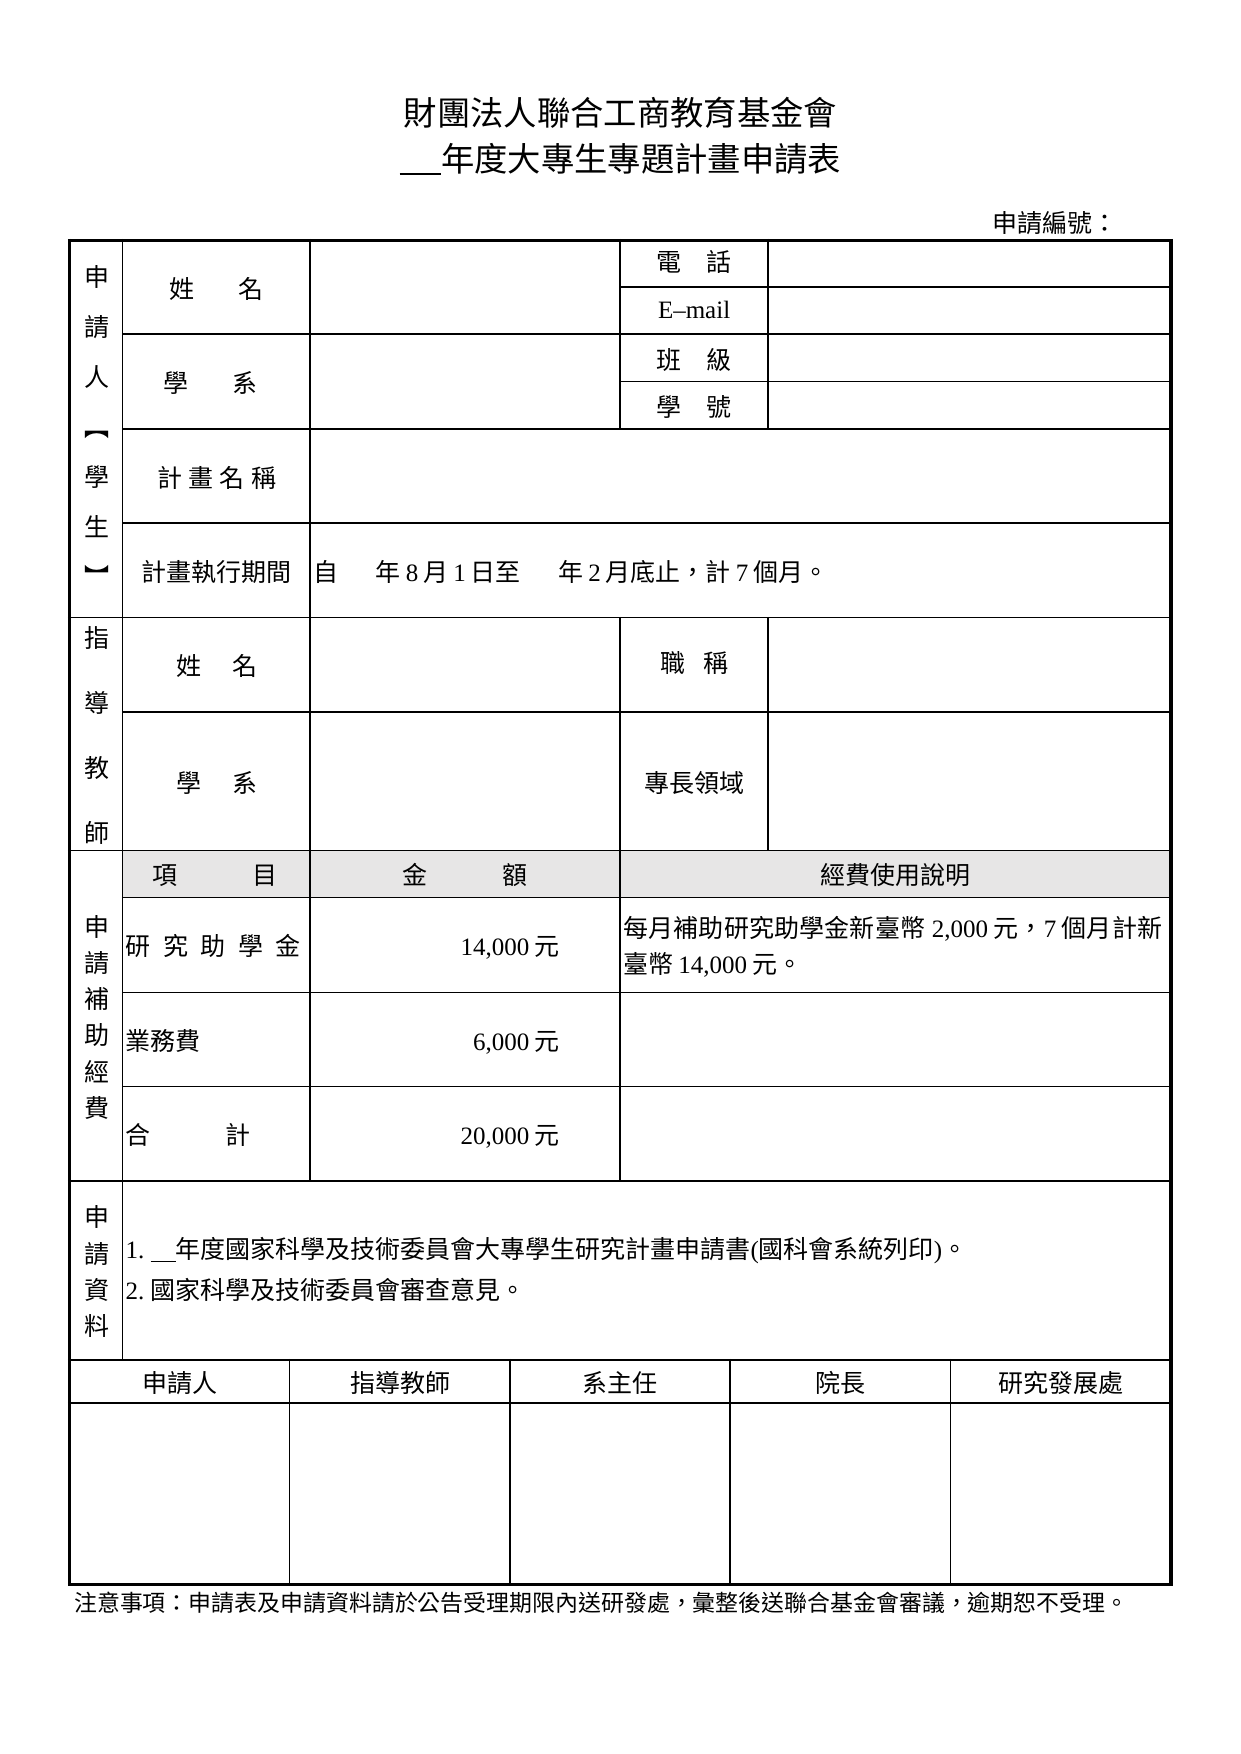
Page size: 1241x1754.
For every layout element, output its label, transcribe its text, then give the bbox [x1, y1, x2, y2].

table_cell 學 系 [123, 335, 309, 428]
table_cell [511, 1404, 729, 1583]
table_cell [311, 430, 1169, 522]
table_cell 計畫執行期間 [123, 524, 309, 617]
table_cell 班 級 [621, 335, 767, 381]
table_cell 20,000元 [311, 1087, 619, 1180]
table_cell 金 額 [311, 851, 619, 897]
table_cell 計 畫 名 稱 [123, 430, 309, 522]
table_cell 合 計 [123, 1087, 309, 1180]
table_cell 申請補助經費 [71, 851, 122, 1180]
table_cell [71, 1404, 289, 1583]
text 注意事項：申請表及申請資料請於公告受理期限內送研發處，彙整後送聯合基金會審議，逾期恕不受理。 [74, 1586, 1181, 1617]
table_cell 系主任 [511, 1361, 729, 1402]
table_cell [769, 288, 1169, 333]
table_cell 指導教師 [290, 1361, 509, 1402]
table_cell [621, 1087, 1169, 1180]
table_cell [311, 713, 619, 849]
table_cell [311, 618, 619, 711]
table_cell [769, 382, 1169, 428]
text 財團法人聯合工商教育基金會 [59, 89, 1181, 134]
table_cell E–mail [621, 288, 767, 333]
table_cell [769, 335, 1169, 381]
text 年度大專生專題計畫申請表 [59, 134, 1181, 180]
table_cell 研究發展處 [951, 1361, 1169, 1402]
table_cell [311, 335, 619, 428]
table_cell 項 目 [123, 851, 309, 897]
table_cell 6,000元 [311, 993, 619, 1086]
table_cell 姓 名 [123, 618, 309, 711]
table_cell 研 究 助 學 金 [123, 898, 309, 991]
table_cell [731, 1404, 950, 1583]
table_cell 指 導 教 師 [71, 618, 122, 849]
table_cell 自 年8月1日至 年2月底止，計7個月。 [311, 524, 1169, 617]
table_cell 申請人 [71, 1361, 289, 1402]
table_cell [769, 713, 1169, 849]
table_cell 經費使用說明 [621, 851, 1169, 897]
table_cell [290, 1404, 509, 1583]
table_cell 申請資料 [71, 1182, 122, 1359]
table_header [311, 242, 619, 333]
table_cell 14,000元 [311, 898, 619, 991]
table_cell [951, 1404, 1169, 1583]
table_cell 每月補助研究助學金新臺幣2,000元，7個月計新臺幣14,000元。 [621, 898, 1169, 991]
table_cell 職 稱 [621, 618, 767, 711]
table_cell 專長領域 [621, 713, 767, 849]
text 申請編號： [59, 205, 1167, 239]
table_header 電 話 [621, 242, 767, 286]
table_cell 學 號 [621, 382, 767, 428]
table_header 姓 名 [123, 242, 309, 333]
table_cell [621, 993, 1169, 1086]
table_cell 學 系 [123, 713, 309, 849]
table_header [769, 242, 1169, 286]
table_cell [769, 618, 1169, 711]
table_header 申 請 人 ︻ 學 生 ︼ [71, 242, 122, 617]
table_cell 1. 年度國家科學及技術委員會大專學生研究計畫申請書(國科會系統列印)。 2. 國家科學及技術委員會審查意見。 [123, 1182, 1169, 1359]
table_cell 業務費 [123, 993, 309, 1086]
table_cell 院長 [731, 1361, 950, 1402]
